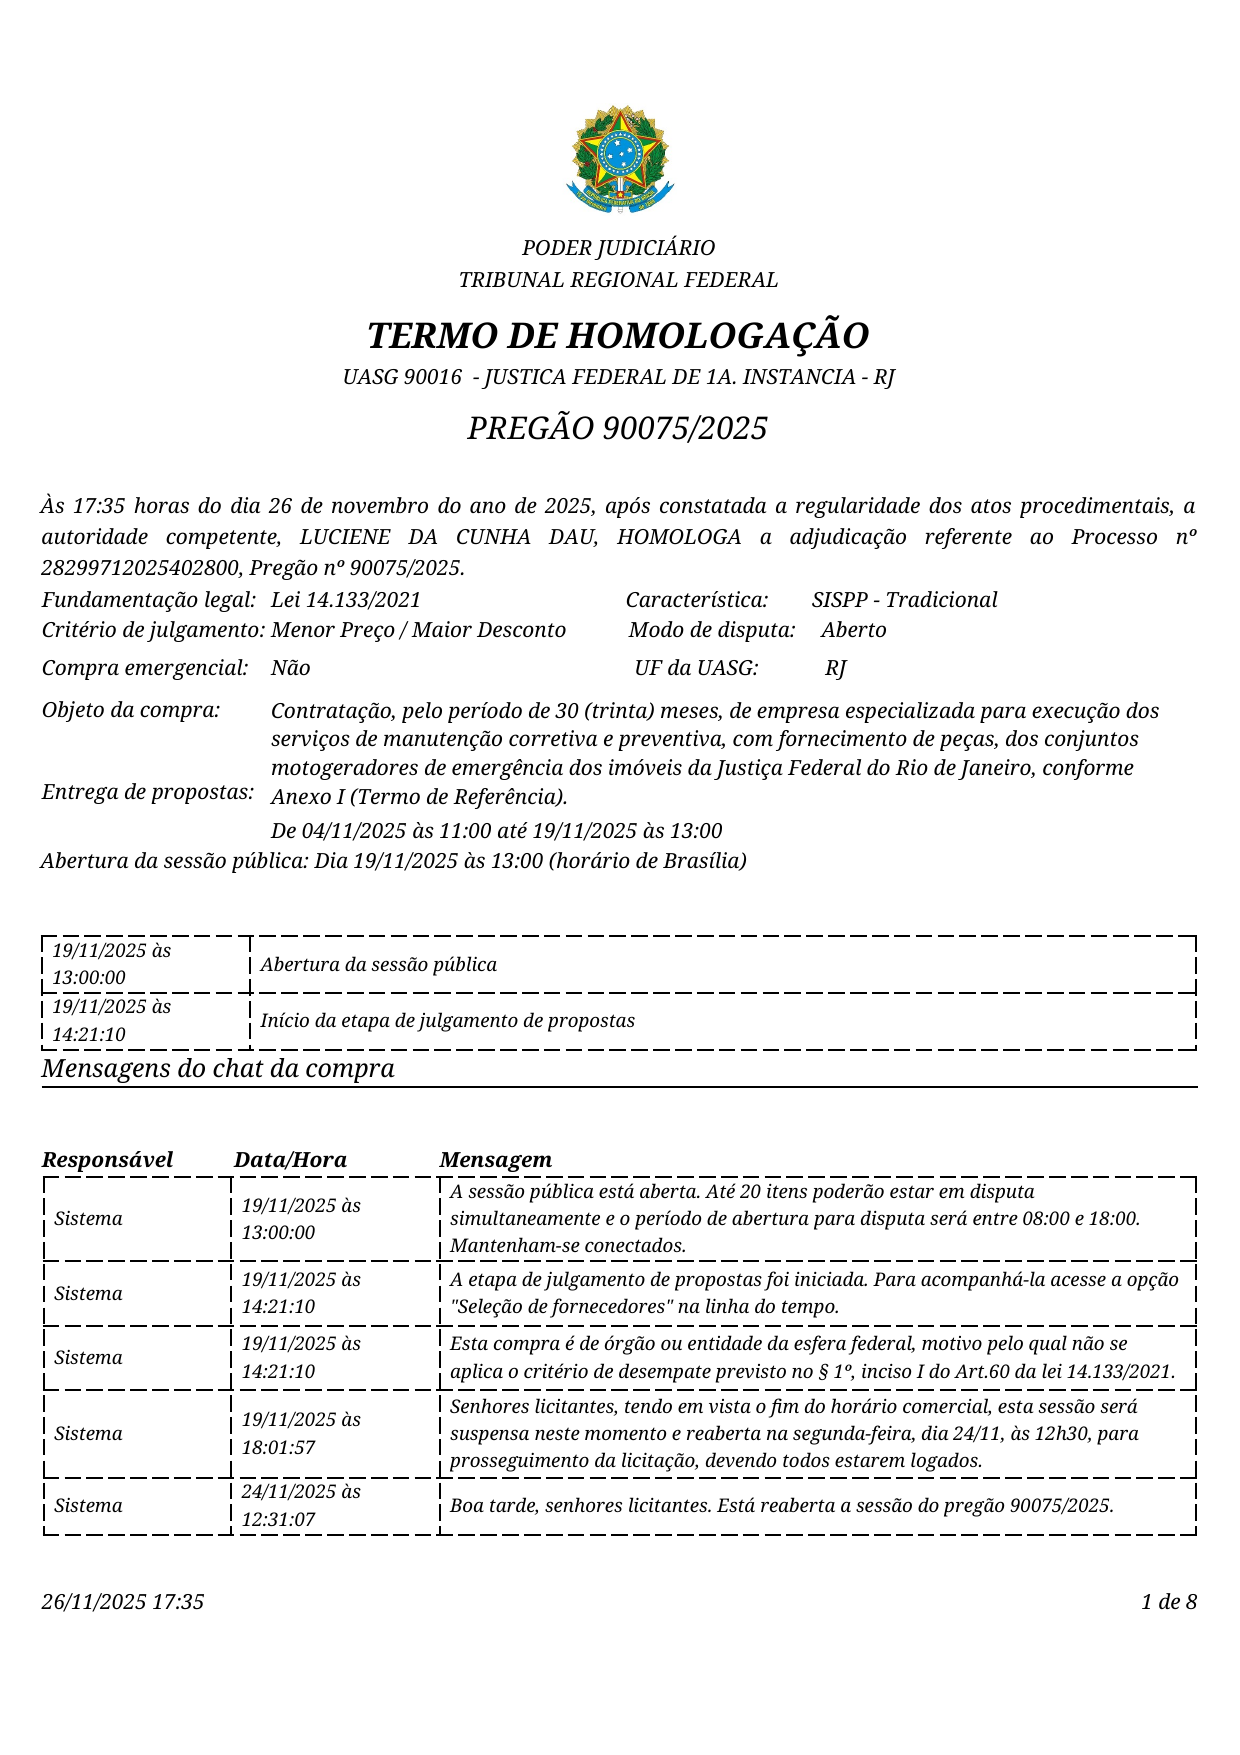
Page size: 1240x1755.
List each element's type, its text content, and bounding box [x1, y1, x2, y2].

table_header Sistema [44, 1176, 231, 1260]
table_header 19/11/2025 às 13:00:00 [231, 1176, 439, 1260]
table_cell A etapa de julgamento de propostas foi iniciada. Para acompanhá-la acesse a opção "Seleção de fornecedores" na linha do tempo. [440, 1260, 1196, 1325]
table_cell 19/11/2025 às 18:01:57 [231, 1389, 439, 1477]
table_cell Senhores licitantes, tendo em vista o fim do horário comercial, esta sessão será suspensa neste momento e reaberta na segunda-feira, dia 24/11, às 12h30, para prosseguimento da licitação, devendo todos estarem logados. [440, 1389, 1196, 1477]
table_cell 24/11/2025 às 12:31:07 [231, 1477, 439, 1533]
subtitle TERMO DE HOMOLOGAÇÃO [42, 311, 1198, 359]
table_cell Sistema [44, 1389, 231, 1477]
table_header A sessão pública está aberta. Até 20 itens poderão estar em disputa simultaneamente e o período de abertura para disputa será entre 08:00 e 18:00. Mantenham-se conectados. [440, 1176, 1196, 1260]
text Às 17:35 horas do dia 26 de novembro do ano de 2025, após constatada a regularidade dos atos procedimentais, a autoridade competente, LUCIENE DA CUNHA DAU, HOMOLOGA a adjudicação referente ao Processo nº 28299712025402800, Pregão nº 90075/2025. [40, 491, 1200, 582]
table_header 19/11/2025 às 13:00:00 [42, 935, 250, 992]
table_cell Sistema [44, 1260, 231, 1325]
table_cell Boa tarde, senhores licitantes. Está reaberta a sessão do pregão 90075/2025. [440, 1477, 1196, 1533]
text UASG 90016 - JUSTICA FEDERAL DE 1A. INSTANCIA - RJ [42, 362, 1198, 391]
table_cell Compra emergencial: Objeto da compra: Entrega de propostas: [42, 653, 271, 846]
table_cell 19/11/2025 às 14:21:10 [231, 1260, 439, 1325]
text TRIBUNAL REGIONAL FEDERAL [42, 265, 1198, 293]
table_header Lei 14.133/2021 Característica: SISPP - Tradicional [271, 585, 1195, 615]
subtitle PREGÃO 90075/2025 [42, 406, 1198, 449]
table_cell Não UF da UASG: RJ Contratação, pelo período de 30 (trinta) meses, de empresa especializada para execução dos serviços de manutenção corretiva e preventiva, com fornecimento de peças, dos conjuntos motogeradores de emergência dos imóveis da Justiça Federal do Rio de Janeiro, conforme Anexo I (Termo de Referência). De 04/11/2025 às 11:00 até 19/11/2025 às 13:00 [271, 653, 1195, 846]
table_cell Sistema [44, 1477, 231, 1533]
subtitle Mensagens do chat da compra [41, 1051, 1200, 1084]
table_cell 19/11/2025 às 14:21:10 [42, 992, 250, 1048]
table_cell Critério de julgamento: [42, 615, 271, 653]
text PODER JUDICIÁRIO [42, 233, 1198, 261]
table_header Fundamentação legal: [42, 585, 271, 615]
table_header Abertura da sessão pública [250, 935, 1196, 992]
table_cell Esta compra é de órgão ou entidade da esfera federal, motivo pelo qual não se aplica o critério de desempate previsto no § 1º, inciso I do Art.60 da lei 14.133/2021. [440, 1325, 1196, 1389]
table_cell Início da etapa de julgamento de propostas [250, 992, 1196, 1048]
table_cell Menor Preço / Maior Desconto Modo de disputa: Aberto [271, 615, 1195, 653]
table_cell Sistema [44, 1325, 231, 1389]
text Responsável Data/Hora Mensagem [42, 1145, 1200, 1174]
text Abertura da sessão pública: Dia 19/11/2025 às 13:00 (horário de Brasília) [40, 846, 1200, 874]
table_cell 19/11/2025 às 14:21:10 [231, 1325, 439, 1389]
